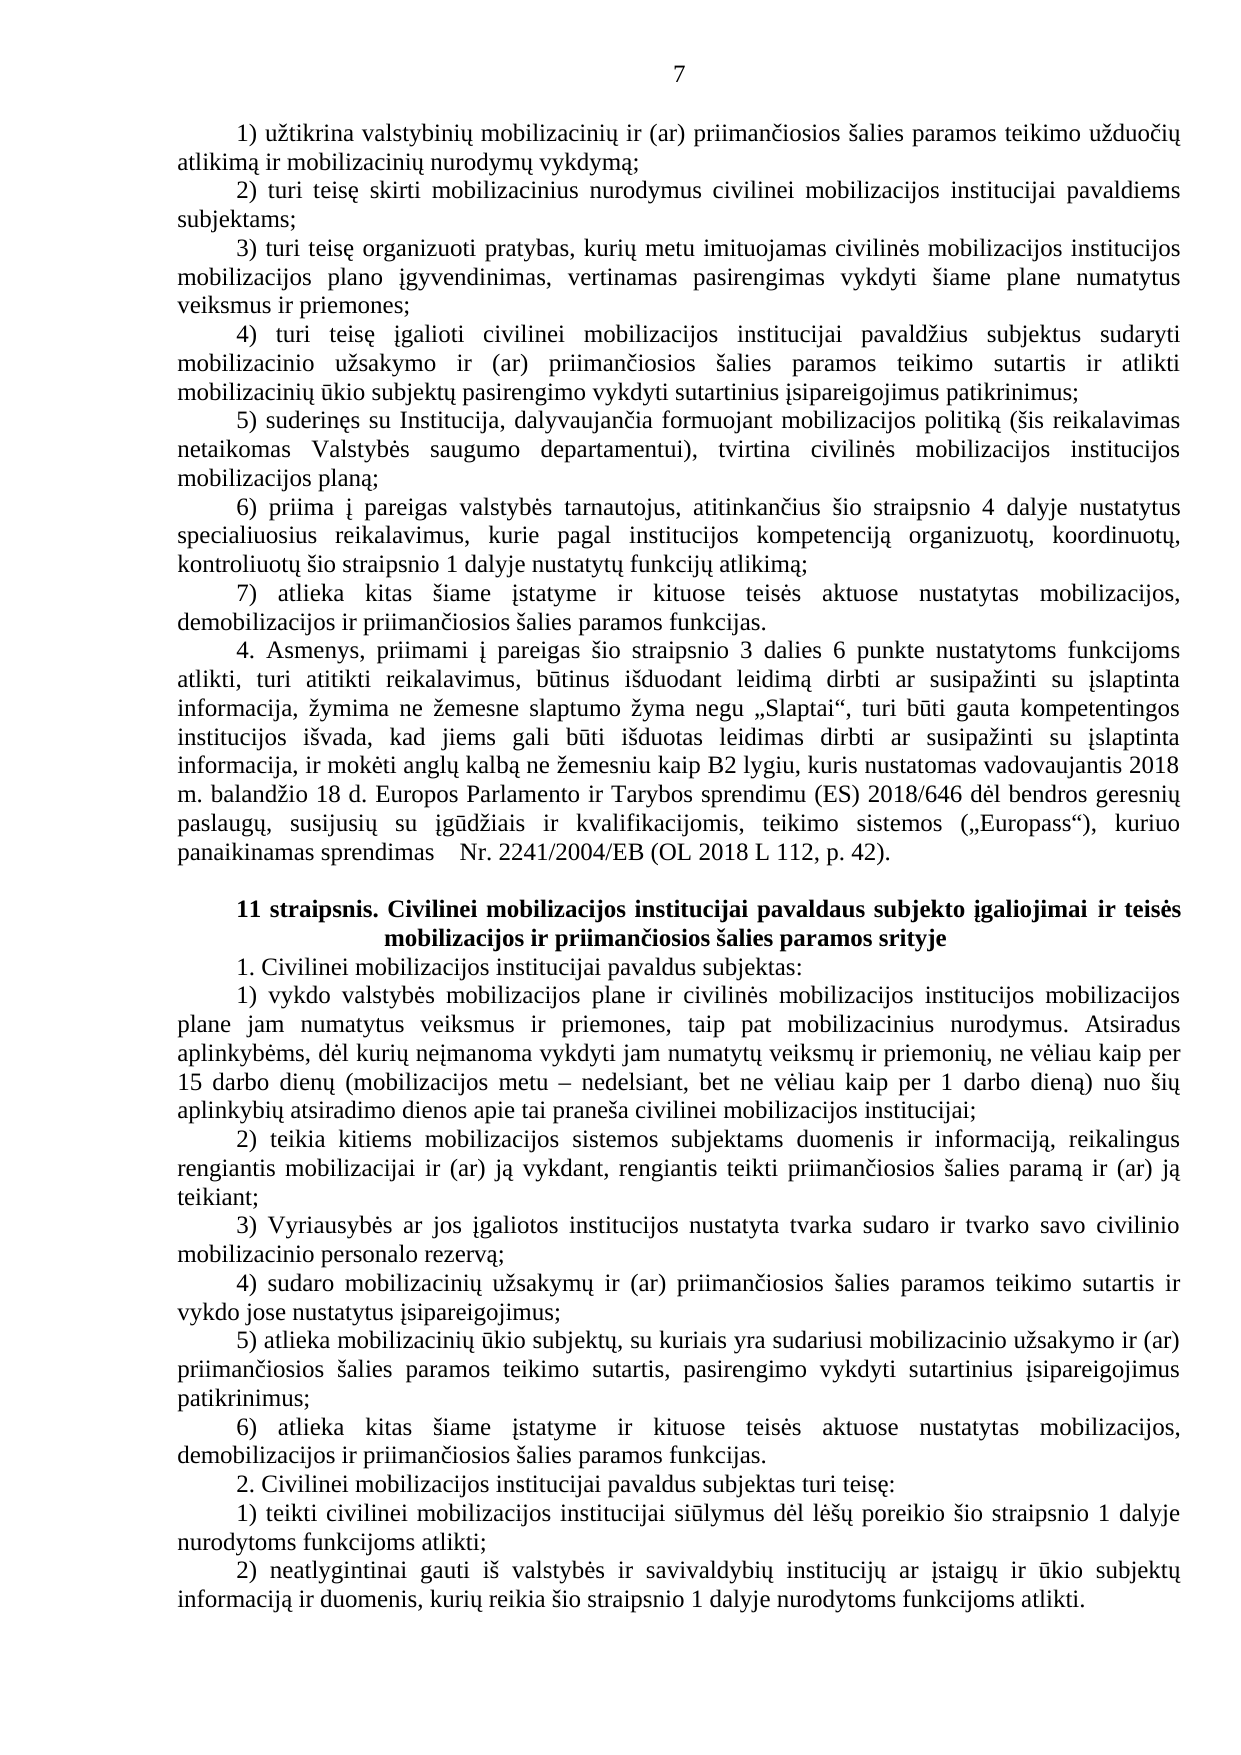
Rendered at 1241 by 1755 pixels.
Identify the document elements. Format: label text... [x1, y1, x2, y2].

text 4) turi teisę įgalioti civilinei mobilizacijos institucijai pavaldžius subjektus sudaryti mobilizacinio užsakymo ir (ar) priimančiosios šalies paramos teikimo sutartis ir atlikti mobilizacinių ūkio subjektų pasirengimo vykdyti sutartinius įsipareigojimus patikrinimus; [177, 319, 1181, 406]
text 5) atlieka mobilizacinių ūkio subjektų, su kuriais yra sudariusi mobilizacinio užsakymo ir (ar) priimančiosios šalies paramos teikimo sutartis, pasirengimo vykdyti sutartinius įsipareigojimus patikrinimus; [177, 1326, 1181, 1412]
text 2. Civilinei mobilizacijos institucijai pavaldus subjektas turi teisę: [177, 1469, 1181, 1498]
text 1. Civilinei mobilizacijos institucijai pavaldus subjektas: [177, 952, 1181, 981]
text 2) turi teisę skirti mobilizacinius nurodymus civilinei mobilizacijos institucijai pavaldiems subjektams; [177, 176, 1181, 233]
text 2) neatlygintinai gauti iš valstybės ir savivaldybių institucijų ar įstaigų ir ūkio subjektų informaciją ir duomenis, kurių reikia šio straipsnio 1 dalyje nurodytoms funkcijoms atlikti. [177, 1556, 1181, 1613]
text 3) Vyriausybės ar jos įgaliotos institucijos nustatyta tvarka sudaro ir tvarko savo civilinio mobilizacinio personalo rezervą; [177, 1211, 1181, 1268]
text 6) priima į pareigas valstybės tarnautojus, atitinkančius šio straipsnio 4 dalyje nustatytus specialiuosius reikalavimus, kurie pagal institucijos kompetenciją organizuotų, koordinuotų, kontroliuotų šio straipsnio 1 dalyje nustatytų funkcijų atlikimą; [177, 492, 1181, 578]
text 1) vykdo valstybės mobilizacijos plane ir civilinės mobilizacijos institucijos mobilizacijos plane jam numatytus veiksmus ir priemones, taip pat mobilizacinius nurodymus. Atsiradus aplinkybėms, dėl kurių neįmanoma vykdyti jam numatytų veiksmų ir priemonių, ne vėliau kaip per 15 darbo dienų (mobilizacijos metu – nedelsiant, bet ne vėliau kaip per 1 darbo dieną) nuo šių aplinkybių atsiradimo dienos apie tai praneša civilinei mobilizacijos institucijai; [177, 981, 1181, 1124]
text 6) atlieka kitas šiame įstatyme ir kituose teisės aktuose nustatytas mobilizacijos, demobilizacijos ir priimančiosios šalies paramos funkcijas. [177, 1412, 1181, 1469]
text 3) turi teisę organizuoti pratybas, kurių metu imituojamas civilinės mobilizacijos institucijos mobilizacijos plano įgyvendinimas, vertinamas pasirengimas vykdyti šiame plane numatytus veiksmus ir priemones; [177, 233, 1181, 319]
text 7) atlieka kitas šiame įstatyme ir kituose teisės aktuose nustatytas mobilizacijos, demobilizacijos ir priimančiosios šalies paramos funkcijas. [177, 578, 1181, 636]
text 11 straipsnis. Civilinei mobilizacijos institucijai pavaldaus subjekto įgaliojimai ir teisės mobilizacijos ir priimančiosios šalies paramos srityje [236, 894, 1181, 952]
text 4) sudaro mobilizacinių užsakymų ir (ar) priimančiosios šalies paramos teikimo sutartis ir vykdo jose nustatytus įsipareigojimus; [177, 1268, 1181, 1326]
text 1) užtikrina valstybinių mobilizacinių ir (ar) priimančiosios šalies paramos teikimo užduočių atlikimą ir mobilizacinių nurodymų vykdymą; [177, 118, 1181, 176]
text 5) suderinęs su Institucija, dalyvaujančia formuojant mobilizacijos politiką (šis reikalavimas netaikomas Valstybės saugumo departamentui), tvirtina civilinės mobilizacijos institucijos mobilizacijos planą; [177, 406, 1181, 492]
text 4. Asmenys, priimami į pareigas šio straipsnio 3 dalies 6 punkte nustatytoms funkcijoms atlikti, turi atitikti reikalavimus, būtinus išduodant leidimą dirbti ar susipažinti su įslaptinta informacija, žymima ne žemesne slaptumo žyma negu „Slaptai“, turi būti gauta kompetentingos institucijos išvada, kad jiems gali būti išduotas leidimas dirbti ar susipažinti su įslaptinta informacija, ir mokėti anglų kalbą ne žemesniu kaip B2 lygiu, kuris nustatomas vadovaujantis 2018 m. balandžio 18 d. Europos Parlamento ir Tarybos sprendimu (ES) 2018/646 dėl bendros geresnių paslaugų, susijusių su įgūdžiais ir kvalifikacijomis, teikimo sistemos („Europass“), kuriuo panaikinamas sprendimas Nr. 2241/2004/EB (OL 2018 L 112, p. 42). [177, 636, 1181, 866]
text 1) teikti civilinei mobilizacijos institucijai siūlymus dėl lėšų poreikio šio straipsnio 1 dalyje nurodytoms funkcijoms atlikti; [177, 1498, 1181, 1556]
text 2) teikia kitiems mobilizacijos sistemos subjektams duomenis ir informaciją, reikalingus rengiantis mobilizacijai ir (ar) ją vykdant, rengiantis teikti priimančiosios šalies paramą ir (ar) ją teikiant; [177, 1124, 1181, 1211]
